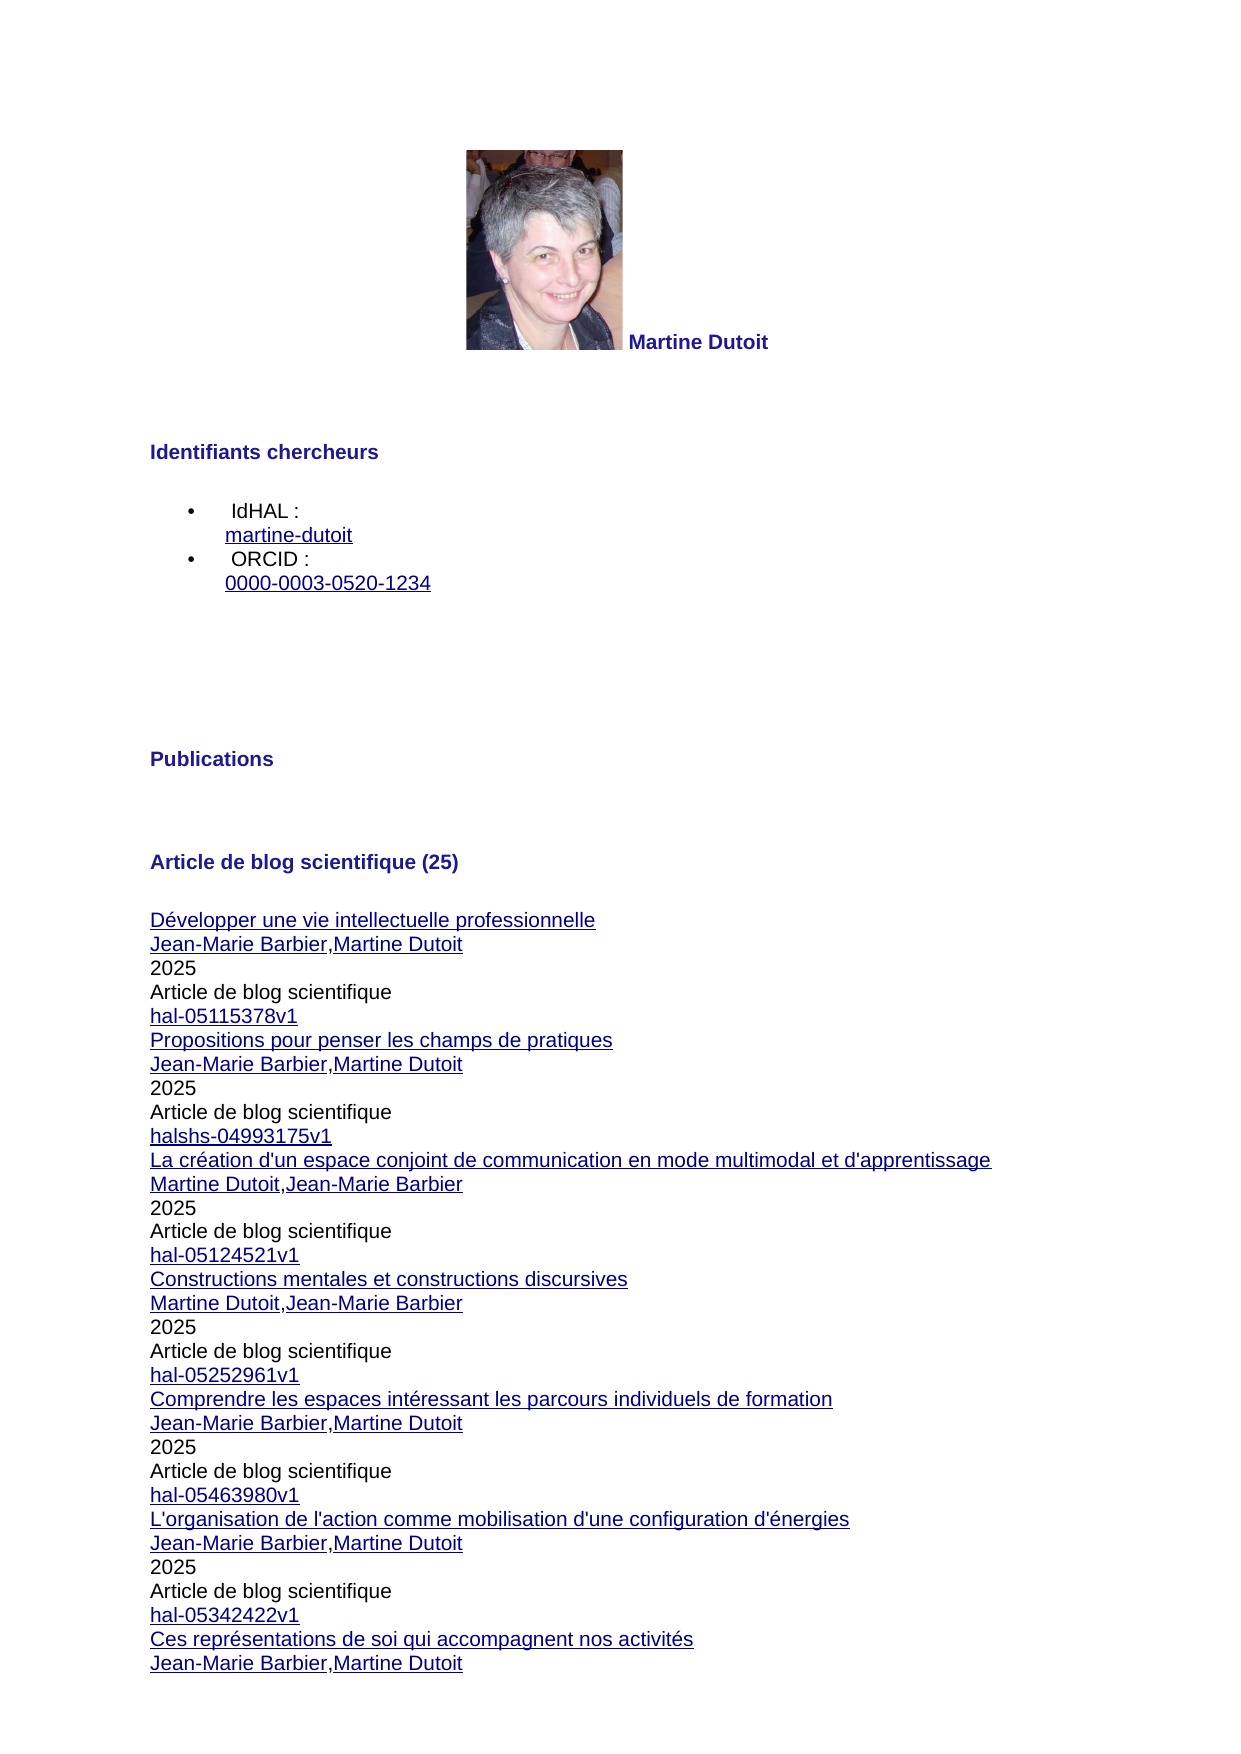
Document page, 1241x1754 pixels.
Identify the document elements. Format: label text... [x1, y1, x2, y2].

table_cell Constructions mentales et constructions discursives Martine Dutoit,Jean-Marie Barbier 2025 Article de blog scientifique hal-05252961v1 [150, 1267, 1090, 1387]
subtitle Publications [150, 746, 1090, 770]
table_cell L'organisation de l'action comme mobilisation d'une configuration d'énergies Jean-Marie Barbier,Martine Dutoit 2025 Article de blog scientifique hal-05342422v1 [150, 1507, 1090, 1627]
subtitle Article de blog scientifique (25) [150, 849, 1090, 873]
table_cell Propositions pour penser les champs de pratiques Jean-Marie Barbier,Martine Dutoit 2025 Article de blog scientifique halshs-04993175v1 [150, 1028, 1090, 1147]
table_cell La création d'un espace conjoint de communication en mode multimodal et d'apprentissage Martine Dutoit,Jean-Marie Barbier 2025 Article de blog scientifique hal-05124521v1 [150, 1148, 1090, 1267]
subtitle Martine Dutoit [150, 150, 1090, 354]
list martine-dutoit [187, 522, 1090, 546]
subtitle Identifiants chercheurs [150, 440, 1090, 464]
list 0000-0003-0520-1234 [187, 570, 1090, 594]
table_header Développer une vie intellectuelle professionnelle Jean-Marie Barbier,Martine Dutoit 2025 Article de blog scientifique hal-05115378v1 [150, 908, 1090, 1028]
picture [466, 150, 623, 350]
list ORCID : [187, 546, 1090, 570]
table_cell Comprendre les espaces intéressant les parcours individuels de formation Jean-Marie Barbier,Martine Dutoit 2025 Article de blog scientifique hal-05463980v1 [150, 1387, 1090, 1507]
list IdHAL : [187, 498, 1090, 522]
table_cell Ces représentations de soi qui accompagnent nos activités Jean-Marie Barbier,Martine Dutoit [150, 1627, 1090, 1674]
